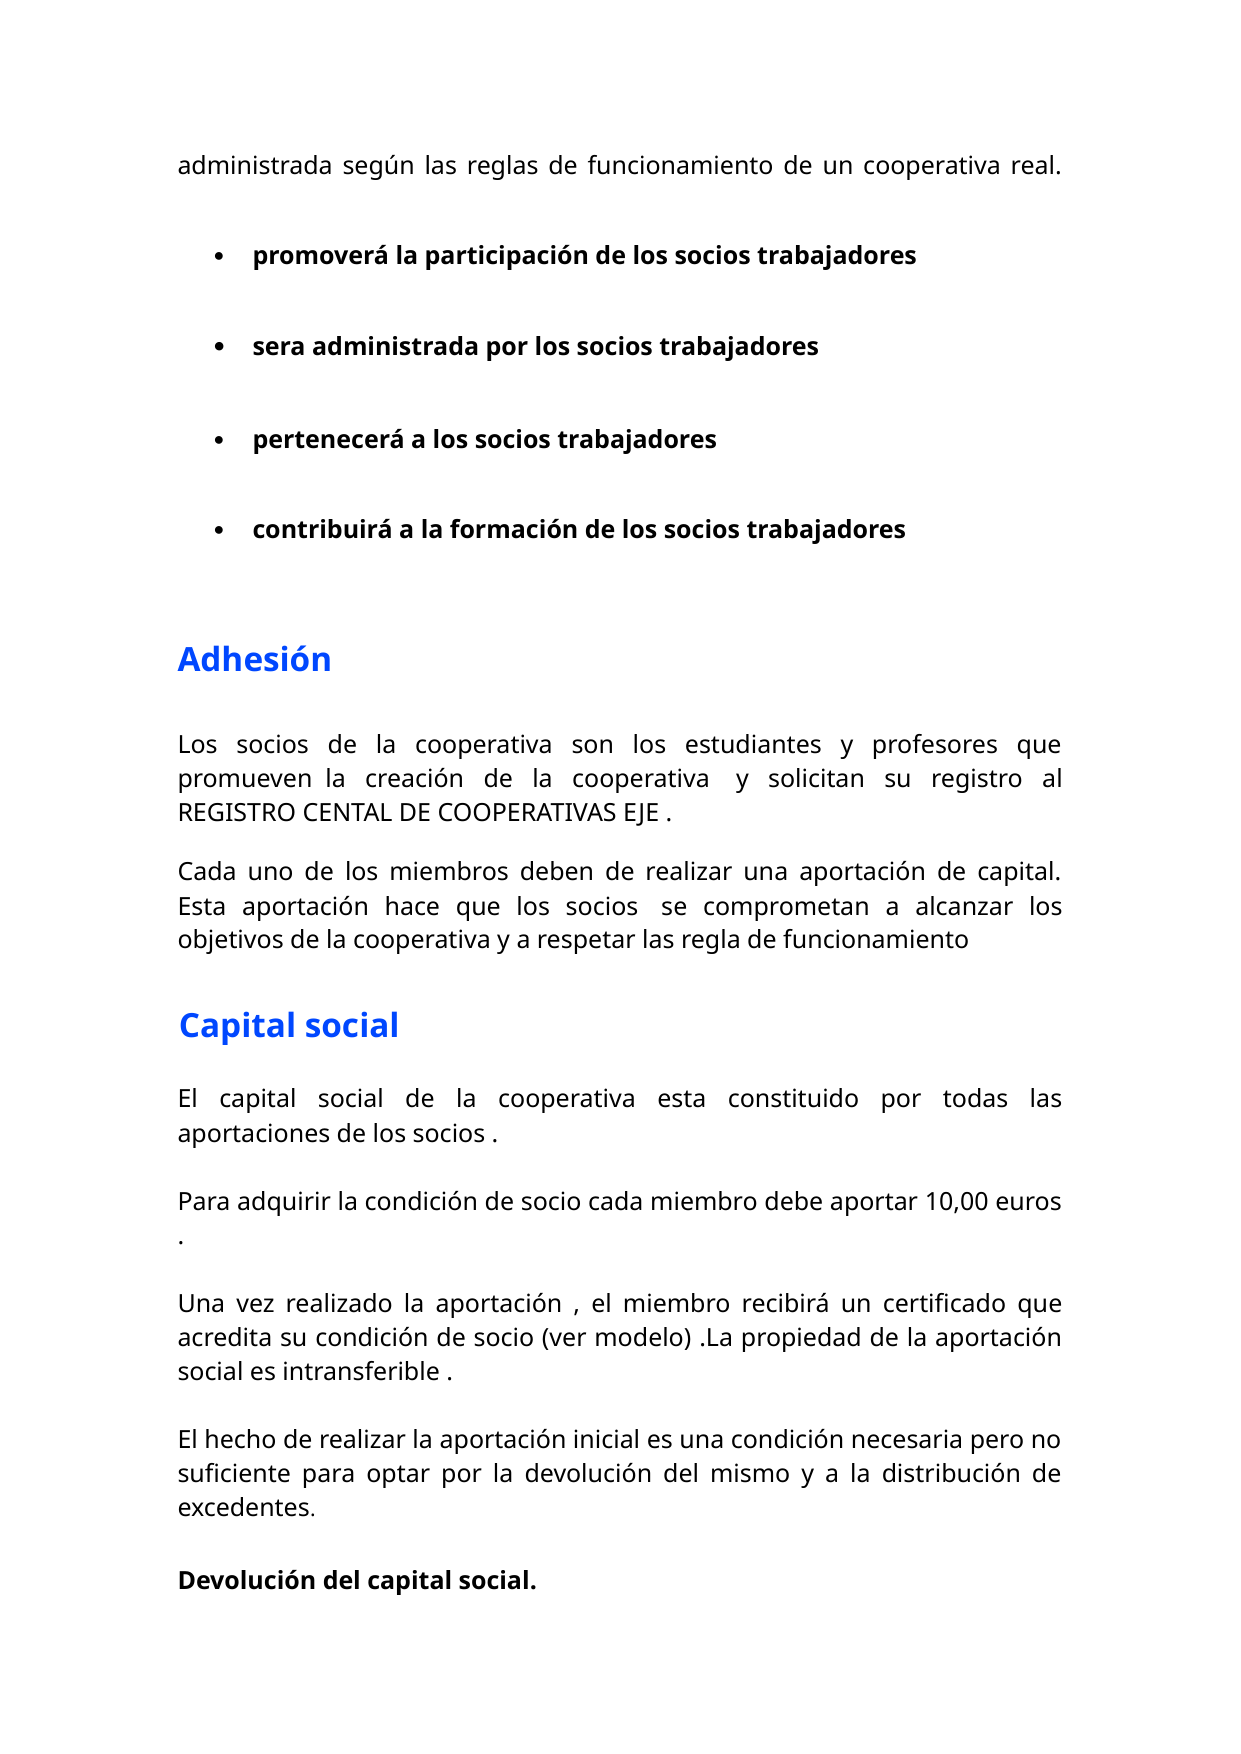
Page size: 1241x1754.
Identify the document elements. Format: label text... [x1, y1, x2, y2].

text administrada según las reglas de funcionamiento de un cooperativa real. [177, 148, 1063, 213]
text Para adquirir la condición de socio cada miembro debe aportar 10,00 euros . [177, 1183, 1063, 1251]
list pertenecerá a los socios trabajadores [215, 421, 1063, 487]
list Capital social [176, 1002, 1063, 1047]
text Adhesión Los socios de la cooperativa son los estudiantes y profesores que promueven la creación de la cooperativa y solicitan su registro al REGISTRO CENTAL DE COOPERATIVAS EJE . [177, 636, 1063, 829]
text El hecho de realizar la aportación inicial es una condición necesaria pero no suficiente para optar por la devolución del mismo y a la distribución de excedentes. [177, 1422, 1063, 1524]
text Devolución del capital social. [177, 1562, 1063, 1596]
text El capital social de la cooperativa esta constituido por todas las aportaciones de los socios . [177, 1081, 1063, 1149]
list contribuirá a la formación de los socios trabajadores [215, 512, 1063, 611]
text Una vez realizado la aportación , el miembro recibirá un certificado que acredita su condición de socio (ver modelo) .La propiedad de la aportación social es intransferible . [177, 1286, 1063, 1388]
list promoverá la participación de los socios trabajadores [215, 238, 1063, 303]
list sera administrada por los socios trabajadores [215, 328, 1063, 396]
text Cada uno de los miembros deben de realizar una aportación de capital. Esta aportación hace que los socios se comprometan a alcanzar los objetivos de la cooperativa y a respetar las regla de funcionamiento [177, 854, 1063, 956]
